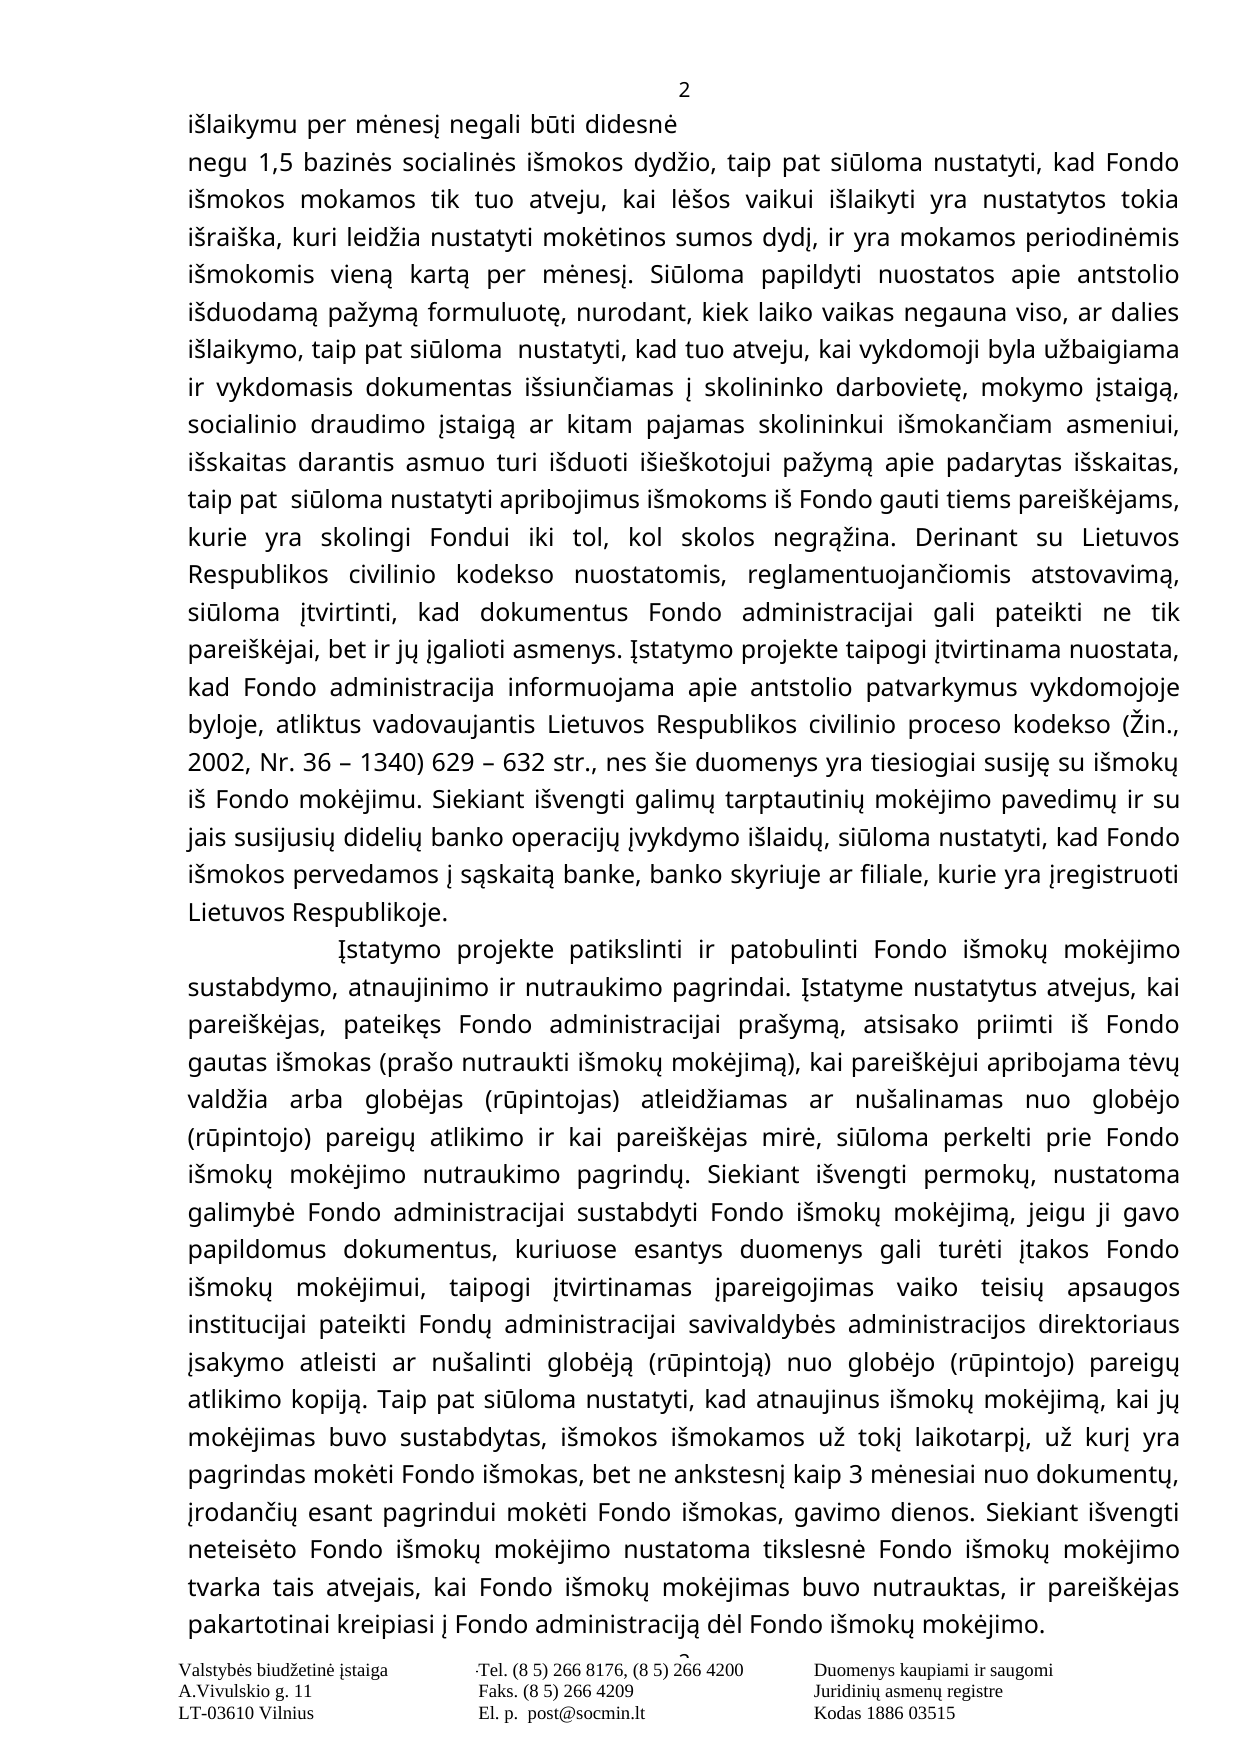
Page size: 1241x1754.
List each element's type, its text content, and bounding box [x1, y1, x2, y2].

text Įstatymo projekte patikslinti ir patobulinti Fondo išmokų mokėjimo sustabdymo, atnaujinimo ir nutraukimo pagrindai. Įstatyme nustatytus atvejus, kai pareiškėjas, pateikęs Fondo administracijai prašymą, atsisako priimti iš Fondo gautas išmokas (prašo nutraukti išmokų mokėjimą), kai pareiškėjui apribojama tėvų valdžia arba globėjas (rūpintojas) atleidžiamas ar nušalinamas nuo globėjo (rūpintojo) pareigų atlikimo ir kai pareiškėjas mirė, siūloma perkelti prie Fondo išmokų mokėjimo nutraukimo pagrindų. Siekiant išvengti permokų, nustatoma galimybė Fondo administracijai sustabdyti Fondo išmokų mokėjimą, jeigu ji gavo papildomus dokumentus, kuriuose esantys duomenys gali turėti įtakos Fondo išmokų mokėjimui, taipogi įtvirtinamas įpareigojimas vaiko teisių apsaugos institucijai pateikti Fondų administracijai savivaldybės administracijos direktoriaus įsakymo atleisti ar nušalinti globėją (rūpintoją) nuo globėjo (rūpintojo) pareigų atlikimo kopiją. Taip pat siūloma nustatyti, kad atnaujinus išmokų mokėjimą, kai jų mokėjimas buvo sustabdytas, išmokos išmokamos už tokį laikotarpį, už kurį yra pagrindas mokėti Fondo išmokas, bet ne ankstesnį kaip 3 mėnesiai nuo dokumentų, įrodančių esant pagrindui mokėti Fondo išmokas, gavimo dienos. Siekiant išvengti neteisėto Fondo išmokų mokėjimo nustatoma tikslesnė Fondo išmokų mokėjimo tvarka tais atvejais, kai Fondo išmokų mokėjimas buvo nutrauktas, ir pareiškėjas pakartotinai kreipiasi į Fondo administraciją dėl Fondo išmokų mokėjimo. [187, 928, 1181, 1641]
text išlaikymu per mėnesį negali būti didesnė negu 1,5 bazinės socialinės išmokos dydžio, taip pat siūloma nustatyti, kad Fondo išmokos mokamos tik tuo atveju, kai lėšos vaikui išlaikyti yra nustatytos tokia išraiška, kuri leidžia nustatyti mokėtinos sumos dydį, ir yra mokamos periodinėmis išmokomis vieną kartą per mėnesį. Siūloma papildyti nuostatos apie antstolio išduodamą pažymą formuluotę, nurodant, kiek laiko vaikas negauna viso, ar dalies išlaikymo, taip pat siūloma nustatyti, kad tuo atveju, kai vykdomoji byla užbaigiama ir vykdomasis dokumentas išsiunčiamas į skolininko darbovietę, mokymo įstaigą, socialinio draudimo įstaigą ar kitam pajamas skolininkui išmokančiam asmeniui, išskaitas darantis asmuo turi išduoti išieškotojui pažymą apie padarytas išskaitas, taip pat siūloma nustatyti apribojimus išmokoms iš Fondo gauti tiems pareiškėjams, kurie yra skolingi Fondui iki tol, kol skolos negrąžina. Derinant su Lietuvos Respublikos civilinio kodekso nuostatomis, reglamentuojančiomis atstovavimą, siūloma įtvirtinti, kad dokumentus Fondo administracijai gali pateikti ne tik pareiškėjai, bet ir jų įgalioti asmenys. Įstatymo projekte taipogi įtvirtinama nuostata, kad Fondo administracija informuojama apie antstolio patvarkymus vykdomojoje byloje, atliktus vadovaujantis Lietuvos Respublikos civilinio proceso kodekso (Žin., 2002, Nr. 36 – 1340) 629 – 632 str., nes šie duomenys yra tiesiogiai susiję su išmokų iš Fondo mokėjimu. Siekiant išvengti galimų tarptautinių mokėjimo pavedimų ir su jais susijusių didelių banko operacijų įvykdymo išlaidų, siūloma nustatyti, kad Fondo išmokos pervedamos į sąskaitą banke, banko skyriuje ar filiale, kurie yra įregistruoti Lietuvos Respublikoje. [187, 103, 1181, 928]
